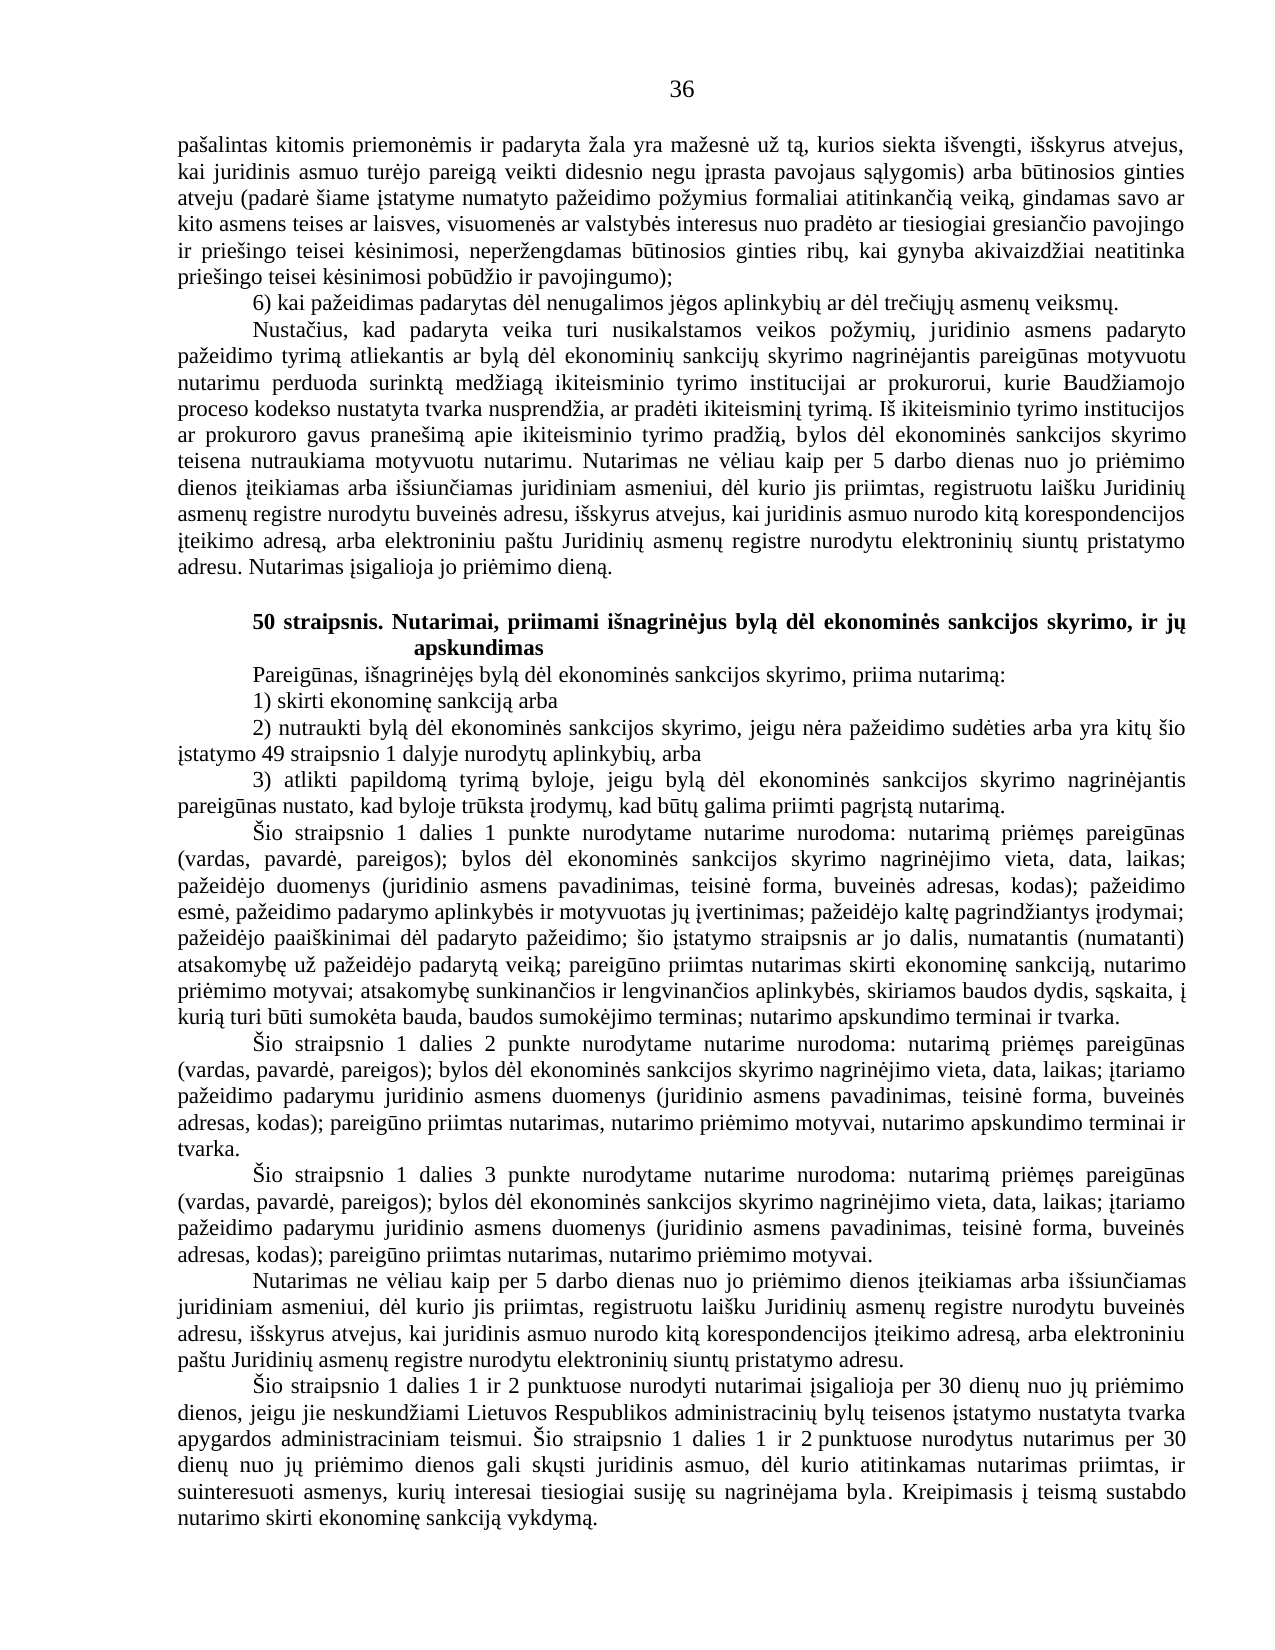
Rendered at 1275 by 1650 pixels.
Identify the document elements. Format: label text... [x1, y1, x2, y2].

text Šio straipsnio 1 dalies 3 punkte nurodytame nutarime nurodoma: nutarimą priėmęs pareigūnas (vardas, pavardė, pareigos); bylos dėl ekonominės sankcijos skyrimo nagrinėjimo vieta, data, laikas; įtariamo pažeidimo padarymu juridinio asmens duomenys (juridinio asmens pavadinimas, teisinė forma, buveinės adresas, kodas); pareigūno priimtas nutarimas, nutarimo priėmimo motyvai. [177, 1162, 1186, 1267]
text 2) nutraukti bylą dėl ekonominės sankcijos skyrimo, jeigu nėra pažeidimo sudėties arba yra kitų šio įstatymo 49 straipsnio 1 dalyje nurodytų aplinkybių, arba [177, 713, 1186, 766]
text Nustačius, kad padaryta veika turi nusikalstamos veikos požymių, juridinio asmens padaryto pažeidimo tyrimą atliekantis ar bylą dėl ekonominių sankcijų skyrimo nagrinėjantis pareigūnas motyvuotu nutarimu perduoda surinktą medžiagą ikiteisminio tyrimo institucijai ar prokurorui, kurie Baudžiamojo proceso kodekso nustatyta tvarka nusprendžia, ar pradėti ikiteisminį tyrimą. Iš ikiteisminio tyrimo institucijos ar prokuroro gavus pranešimą apie ikiteisminio tyrimo pradžią, bylos dėl ekonominės sankcijos skyrimo teisena nutraukiama motyvuotu nutarimu. Nutarimas ne vėliau kaip per 5 darbo dienas nuo jo priėmimo dienos įteikiamas arba išsiunčiamas juridiniam asmeniui, dėl kurio jis priimtas, registruotu laišku Juridinių asmenų registre nurodytu buveinės adresu, išskyrus atvejus, kai juridinis asmuo nurodo kitą korespondencijos įteikimo adresą, arba elektroniniu paštu Juridinių asmenų registre nurodytu elektroninių siuntų pristatymo adresu. Nutarimas įsigalioja jo priėmimo dieną. [177, 316, 1186, 579]
text 6) kai pažeidimas padarytas dėl nenugalimos jėgos aplinkybių ar dėl trečiųjų asmenų veiksmų. [177, 289, 1186, 316]
text Šio straipsnio 1 dalies 2 punkte nurodytame nutarime nurodoma: nutarimą priėmęs pareigūnas (vardas, pavardė, pareigos); bylos dėl ekonominės sankcijos skyrimo nagrinėjimo vieta, data, laikas; įtariamo pažeidimo padarymu juridinio asmens duomenys (juridinio asmens pavadinimas, teisinė forma, buveinės adresas, kodas); pareigūno priimtas nutarimas, nutarimo priėmimo motyvai, nutarimo apskundimo terminai ir tvarka. [177, 1030, 1186, 1162]
text 50 straipsnis. Nutarimai, priimami išnagrinėjus bylą dėl ekonominės sankcijos skyrimo, ir jų apskundimas [252, 608, 1186, 661]
text 1) skirti ekonominę sankciją arba [177, 687, 1186, 713]
text Pareigūnas, išnagrinėjęs bylą dėl ekonominės sankcijos skyrimo, priima nutarimą: [177, 661, 1186, 687]
text 3) atlikti papildomą tyrimą byloje, jeigu bylą dėl ekonominės sankcijos skyrimo nagrinėjantis pareigūnas nustato, kad byloje trūksta įrodymų, kad būtų galima priimti pagrįstą nutarimą. [177, 766, 1186, 819]
text Šio straipsnio 1 dalies 1 ir 2 punktuose nurodyti nutarimai įsigalioja per 30 dienų nuo jų priėmimo dienos, jeigu jie neskundžiami Lietuvos Respublikos administracinių bylų teisenos įstatymo nustatyta tvarka apygardos administraciniam teismui. Šio straipsnio 1 dalies 1 ir 2 punktuose nurodytus nutarimus per 30 dienų nuo jų priėmimo dienos gali skųsti juridinis asmuo, dėl kurio atitinkamas nutarimas priimtas, ir suinteresuoti asmenys, kurių interesai tiesiogiai susiję su nagrinėjama byla. Kreipimasis į teismą sustabdo nutarimo skirti ekonominę sankciją vykdymą. [177, 1372, 1186, 1531]
text Nutarimas ne vėliau kaip per 5 darbo dienas nuo jo priėmimo dienos įteikiamas arba išsiunčiamas juridiniam asmeniui, dėl kurio jis priimtas, registruotu laišku Juridinių asmenų registre nurodytu buveinės adresu, išskyrus atvejus, kai juridinis asmuo nurodo kitą korespondencijos įteikimo adresą, arba elektroniniu paštu Juridinių asmenų registre nurodytu elektroninių siuntų pristatymo adresu. [177, 1267, 1186, 1372]
text pašalintas kitomis priemonėmis ir padaryta žala yra mažesnė už tą, kurios siekta išvengti, išskyrus atvejus, kai juridinis asmuo turėjo pareigą veikti didesnio negu įprasta pavojaus sąlygomis) arba būtinosios ginties atveju (padarė šiame įstatyme numatyto pažeidimo požymius formaliai atitinkančią veiką, gindamas savo ar kito asmens teises ar laisves, visuomenės ar valstybės interesus nuo pradėto ar tiesiogiai gresiančio pavojingo ir priešingo teisei kėsinimosi, neperžengdamas būtinosios ginties ribų, kai gynyba akivaizdžiai neatitinka priešingo teisei kėsinimosi pobūdžio ir pavojingumo); [177, 131, 1186, 289]
text Šio straipsnio 1 dalies 1 punkte nurodytame nutarime nurodoma: nutarimą priėmęs pareigūnas (vardas, pavardė, pareigos); bylos dėl ekonominės sankcijos skyrimo nagrinėjimo vieta, data, laikas; pažeidėjo duomenys (juridinio asmens pavadinimas, teisinė forma, buveinės adresas, kodas); pažeidimo esmė, pažeidimo padarymo aplinkybės ir motyvuotas jų įvertinimas; pažeidėjo kaltę pagrindžiantys įrodymai; pažeidėjo paaiškinimai dėl padaryto pažeidimo; šio įstatymo straipsnis ar jo dalis, numatantis (numatanti) atsakomybę už pažeidėjo padarytą veiką; pareigūno priimtas nutarimas skirti ekonominę sankciją, nutarimo priėmimo motyvai; atsakomybę sunkinančios ir lengvinančios aplinkybės, skiriamos baudos dydis, sąskaita, į kurią turi būti sumokėta bauda, baudos sumokėjimo terminas; nutarimo apskundimo terminai ir tvarka. [177, 819, 1186, 1030]
